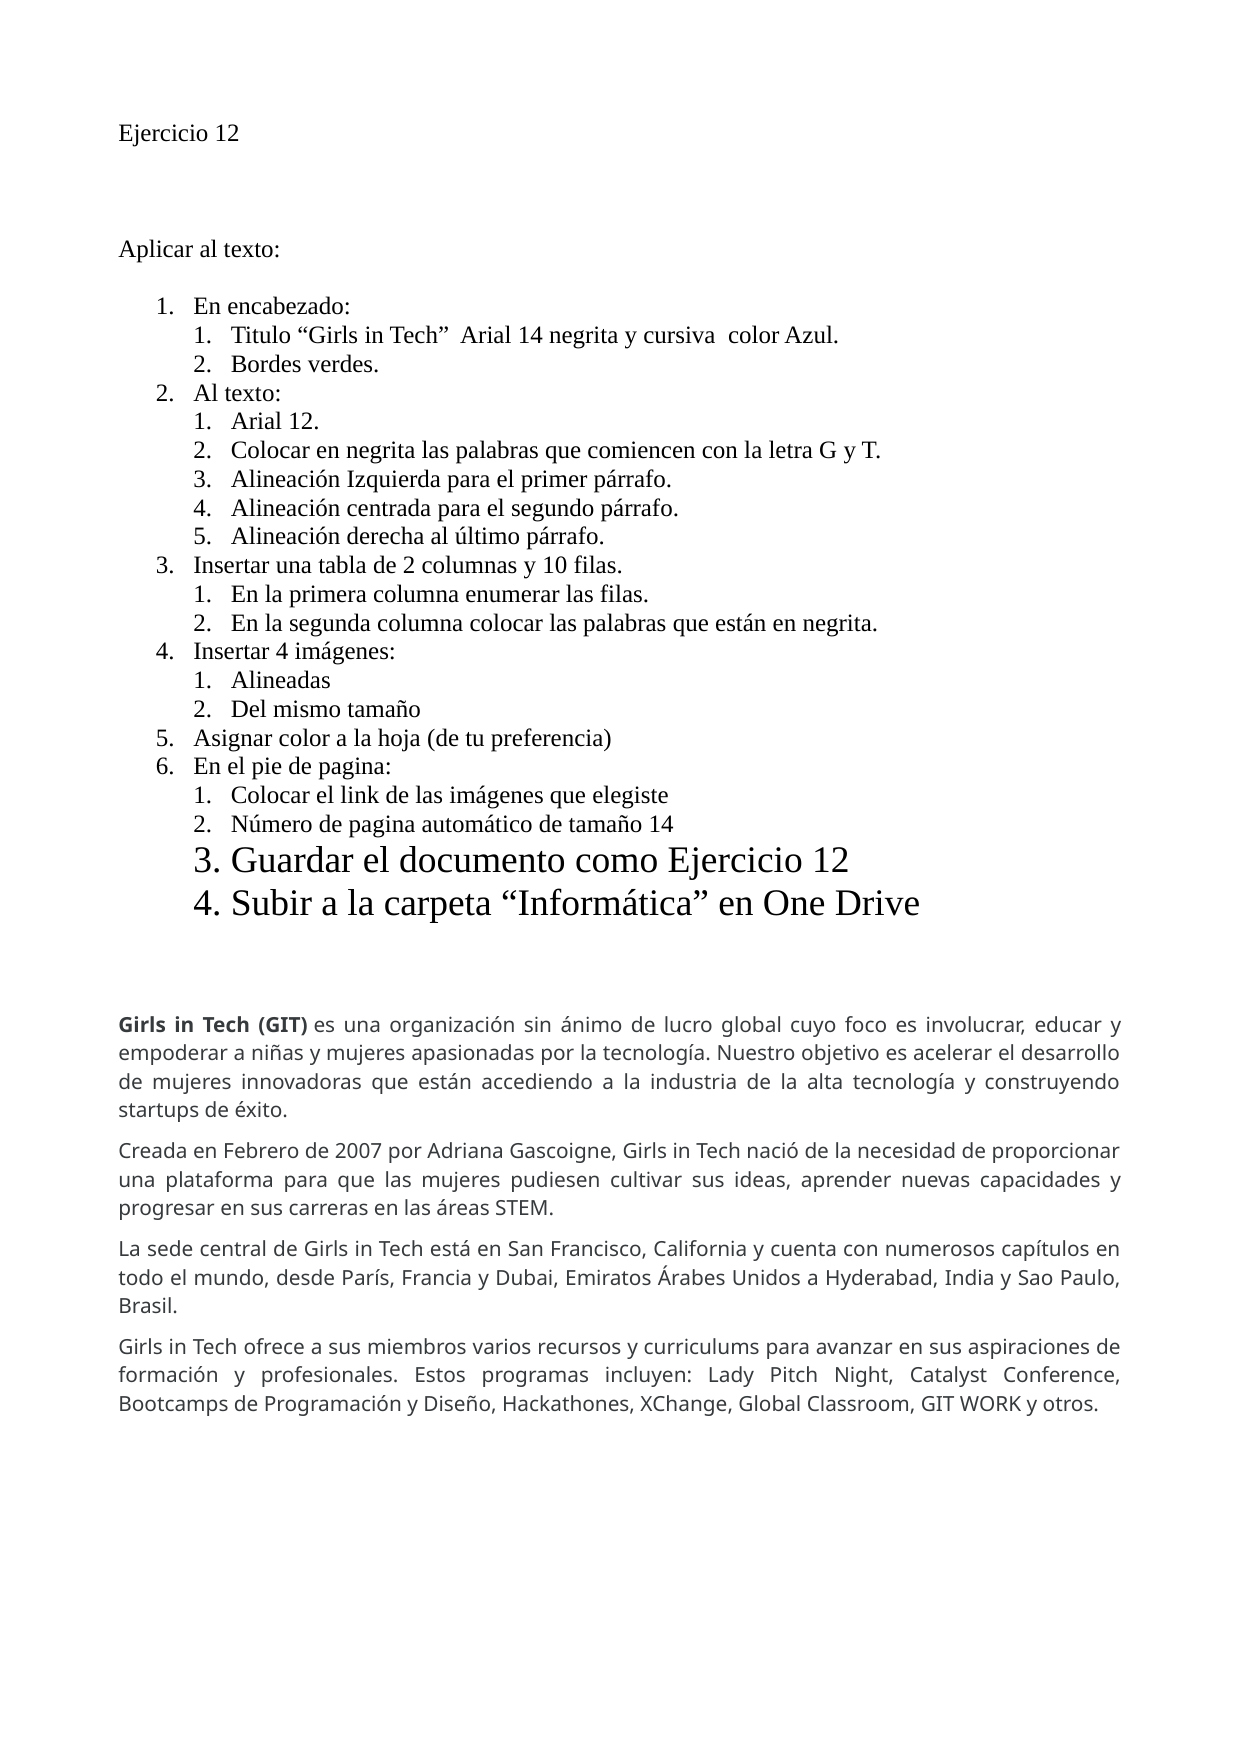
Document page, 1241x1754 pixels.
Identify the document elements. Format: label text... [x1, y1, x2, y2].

list En la primera columna enumerar las filas. [193, 579, 1122, 608]
list Asignar color a la hoja (de tu preferencia) [156, 723, 1122, 751]
list Insertar una tabla de 2 columnas y 10 filas. [156, 550, 1122, 579]
list Alineación derecha al último párrafo. [193, 521, 1122, 550]
list Insertar 4 imágenes: [156, 636, 1122, 665]
list Arial 12. [193, 406, 1122, 435]
text Girls in Tech (GIT) es una organización sin ánimo de lucro global cuyo foco es involucrar, educar y empoderar a niñas y mujeres apasionadas por la tecnología. Nuestro objetivo es acelerar el desarrollo de mujeres innovadoras que están accediendo a la industria de la alta tecnología y construyendo startups de éxito. [118, 1010, 1122, 1124]
list Alineadas [193, 665, 1122, 694]
list Al texto: [156, 378, 1122, 406]
list En la segunda columna colocar las palabras que están en negrita. [193, 608, 1122, 636]
text La sede central de Girls in Tech está en San Francisco, California y cuenta con numerosos capítulos en todo el mundo, desde París, Francia y Dubai, Emiratos Árabes Unidos a Hyderabad, India y Sao Paulo, Brasil. [118, 1234, 1122, 1319]
list Colocar en negrita las palabras que comiencen con la letra G y T. [193, 435, 1122, 464]
text Creada en Febrero de 2007 por Adriana Gascoigne, Girls in Tech nació de la necesidad de proporcionar una plataforma para que las mujeres pudiesen cultivar sus ideas, aprender nuevas capacidades y progresar en sus carreras en las áreas STEM. [118, 1136, 1122, 1222]
text Aplicar al texto: [118, 234, 1122, 263]
list Alineación Izquierda para el primer párrafo. [193, 464, 1122, 493]
list Colocar el link de las imágenes que elegiste [193, 780, 1122, 809]
list Titulo “Girls in Tech” Arial 14 negrita y cursiva color Azul. [193, 320, 1122, 349]
list Subir a la carpeta “Informática” en One Drive [193, 881, 1122, 924]
text Girls in Tech ofrece a sus miembros varios recursos y curriculums para avanzar en sus aspiraciones de formación y profesionales. Estos programas incluyen: Lady Pitch Night, Catalyst Conference, Bootcamps de Programación y Diseño, Hackathones, XChange, Global Classroom, GIT WORK y otros. [118, 1332, 1122, 1417]
list Alineación centrada para el segundo párrafo. [193, 493, 1122, 521]
list Número de pagina automático de tamaño 14 [193, 809, 1122, 838]
list Bordes verdes. [193, 349, 1122, 378]
list Guardar el documento como Ejercicio 12 [193, 838, 1122, 881]
list Del mismo tamaño [193, 694, 1122, 723]
list En encabezado: [156, 291, 1122, 320]
list En el pie de pagina: [156, 751, 1122, 780]
